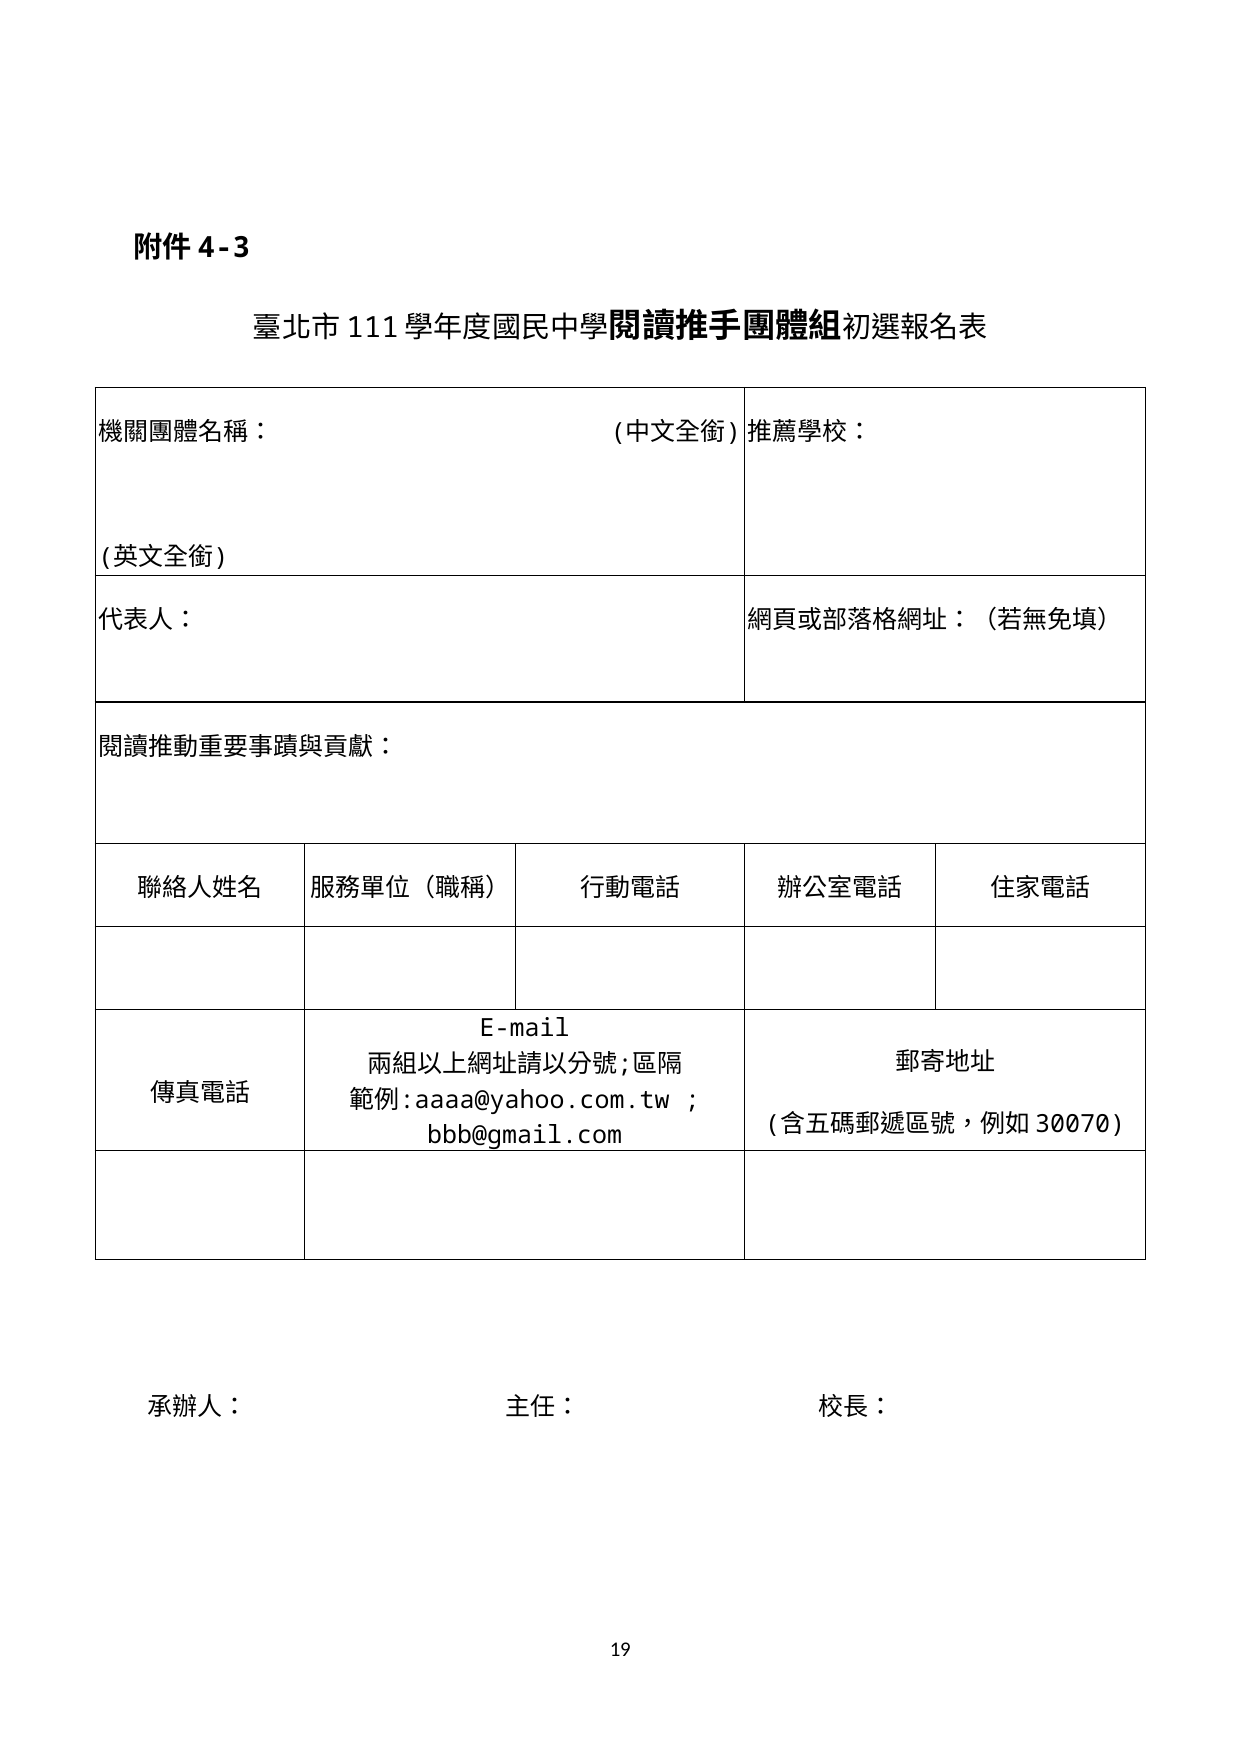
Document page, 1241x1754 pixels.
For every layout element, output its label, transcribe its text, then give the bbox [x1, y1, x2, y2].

table_header 機關團體名稱： (中文全銜) (英文全銜) [96, 388, 744, 575]
table_cell [516, 927, 744, 1009]
table_cell 服務單位（職稱） [305, 844, 515, 926]
table_cell [96, 927, 304, 1009]
table_cell 代表人： [96, 576, 744, 701]
text 附件4-3 [133, 223, 308, 266]
table_cell 辦公室電話 [745, 844, 935, 926]
table_cell 行動電話 [516, 844, 744, 926]
table_cell 住家電話 [936, 844, 1145, 926]
table_cell [305, 1151, 744, 1259]
table_cell [745, 927, 935, 1009]
text 臺北市111學年度國民中學閱讀推手團體組初選報名表 [118, 299, 1122, 347]
table_cell 聯絡人姓名 [96, 844, 304, 926]
table_cell 郵寄地址 (含五碼郵遞區號，例如30070) [745, 1010, 1145, 1150]
table_cell 傳真電話 [96, 1010, 304, 1150]
table_cell E-mail 兩組以上網址請以分號;區隔 範例:aaaa@yahoo.com.tw ; bbb@gmail.com [305, 1010, 744, 1150]
table_header 推薦學校： [745, 388, 1145, 575]
table_cell [936, 927, 1145, 1009]
table_cell 閱讀推動重要事蹟與貢獻： [96, 703, 1145, 843]
table_cell 網頁或部落格網址：（若無免填） [745, 576, 1145, 701]
table_cell [745, 1151, 1145, 1259]
table_cell [305, 927, 515, 1009]
text 承辦人： 主任： 校長： [148, 1362, 1102, 1425]
table_cell [96, 1151, 304, 1259]
